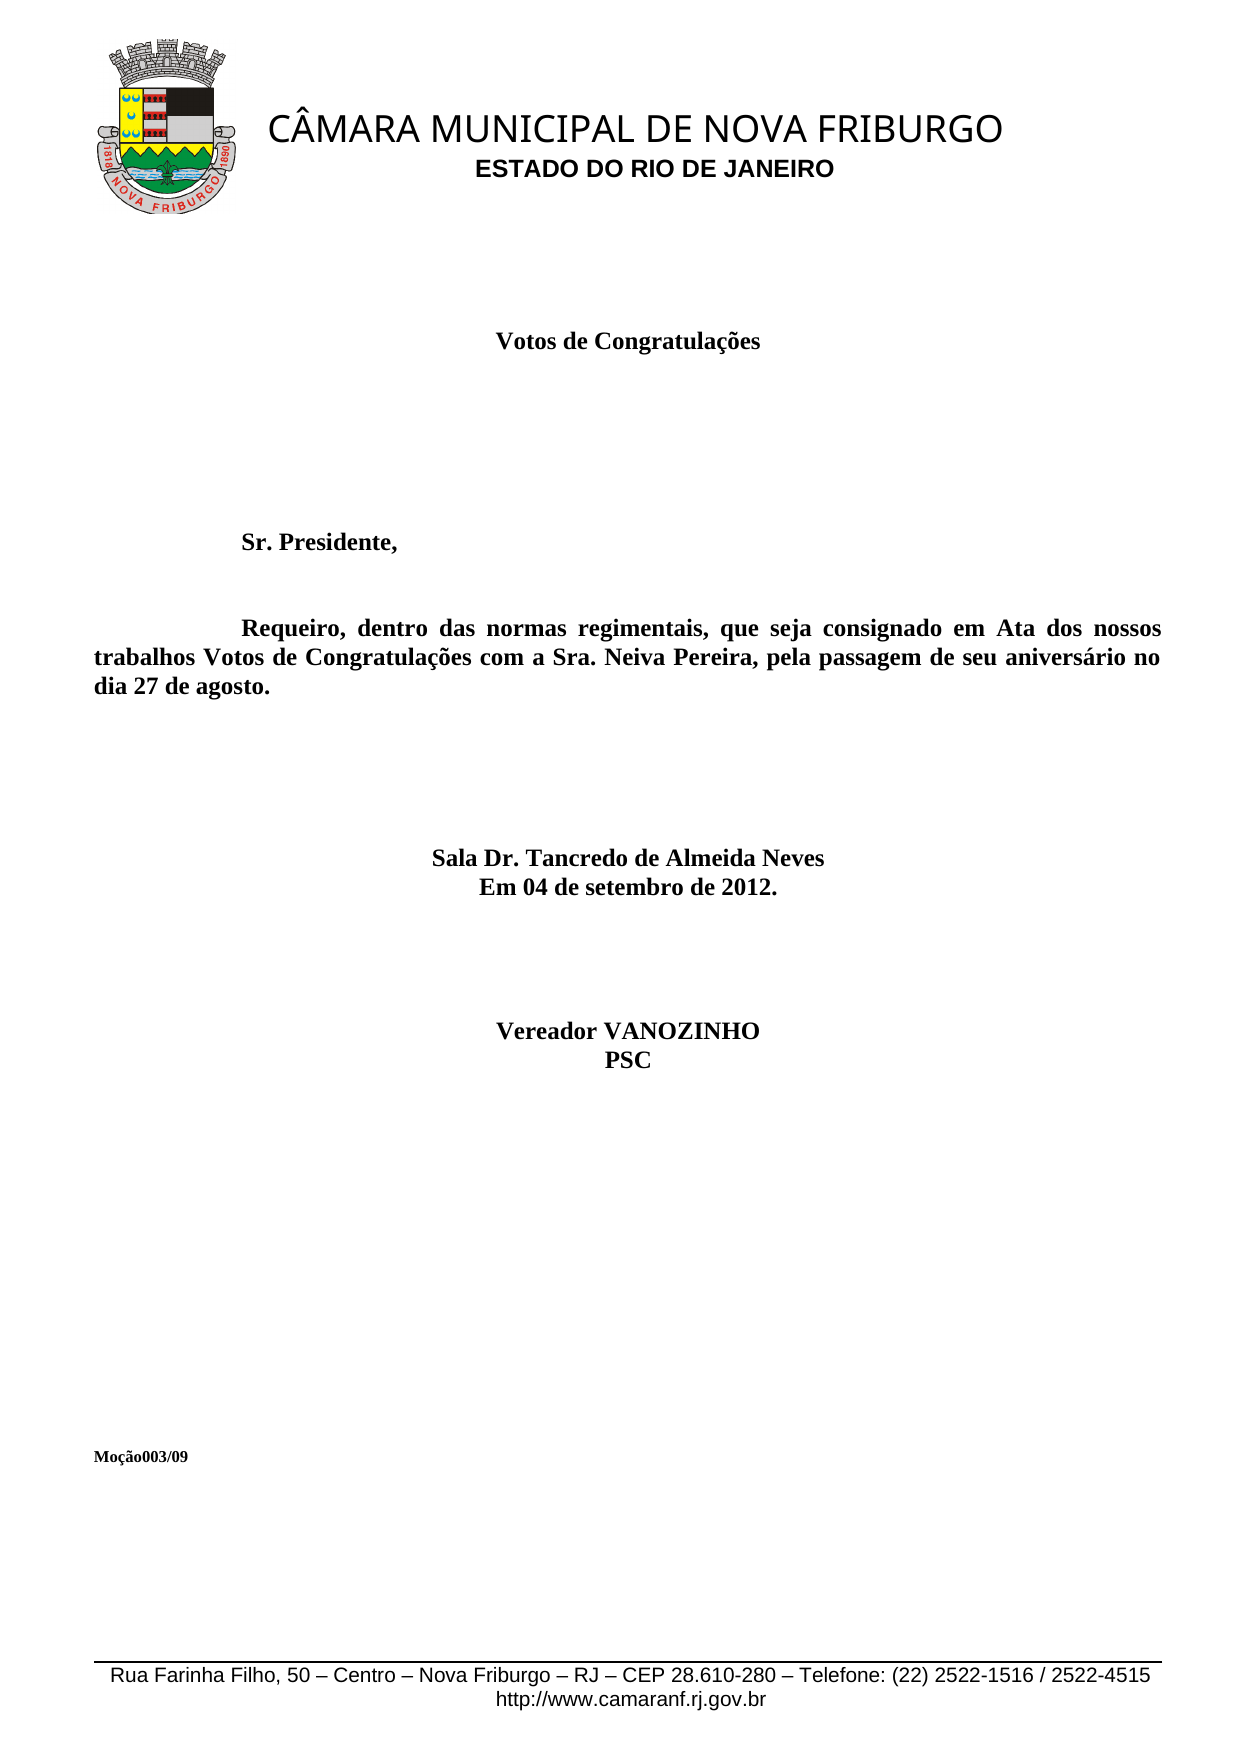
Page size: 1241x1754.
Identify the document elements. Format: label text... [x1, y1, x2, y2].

text Sala Dr. Tancredo de Almeida Neves [94, 843, 1162, 872]
text Moção003/09 [94, 1447, 1162, 1466]
text Em 04 de setembro de 2012. [94, 872, 1162, 901]
text Vereador VANOZINHO [94, 1016, 1162, 1045]
text PSC [94, 1045, 1162, 1073]
text Sr. Presidente, [94, 527, 1162, 556]
text Votos de Congratulações [94, 326, 1162, 355]
text Requeiro, dentro das normas regimentais, que seja consignado em Ata dos nossos trabalhos Votos de Congratulações com a Sra. Neiva Pereira, pela passagem de seu aniversário no dia 27 de agosto. [94, 613, 1162, 700]
